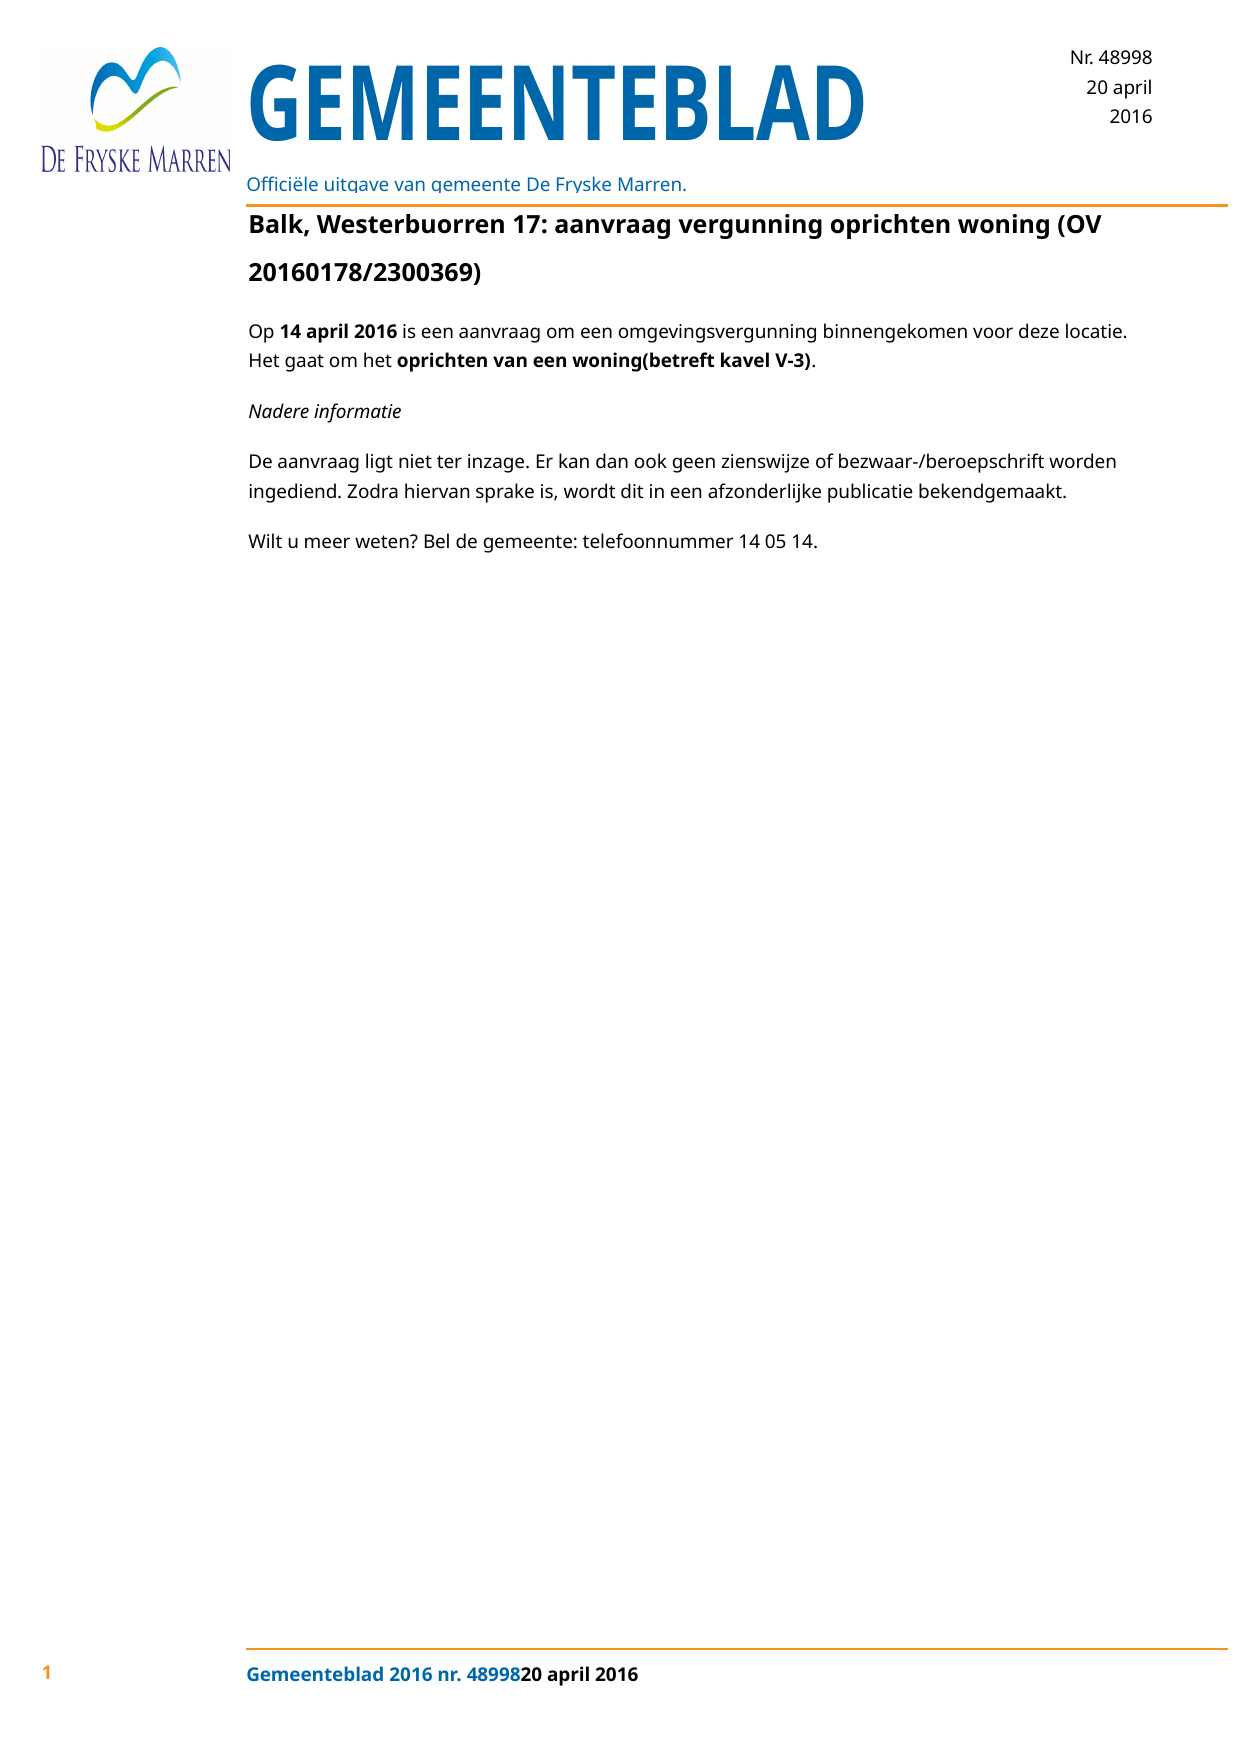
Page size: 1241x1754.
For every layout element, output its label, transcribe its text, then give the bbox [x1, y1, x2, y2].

picture [41, 47, 231, 172]
text Wilt u meer weten? Bel de gemeente: telefoonnummer 14 05 14. [248, 528, 1152, 554]
text Op 14 april 2016 is een aanvraag om een omgevingsvergunning binnengekomen voor deze locatie. Het gaat om het oprichten van een woning(betreft kavel V-3). [248, 318, 1152, 373]
text De aanvraag ligt niet ter inzage. Er kan dan ook geen zienswijze of bezwaar-/beroepschrift worden ingediend. Zodra hiervan sprake is, wordt dit in een afzonderlijke publicatie bekendgemaakt. [248, 448, 1152, 504]
text Nadere informatie [248, 398, 1152, 424]
text Balk, Westerbuorren 17: aanvraag vergunning oprichten woning (OV 20160178/2300369) [248, 207, 1152, 288]
